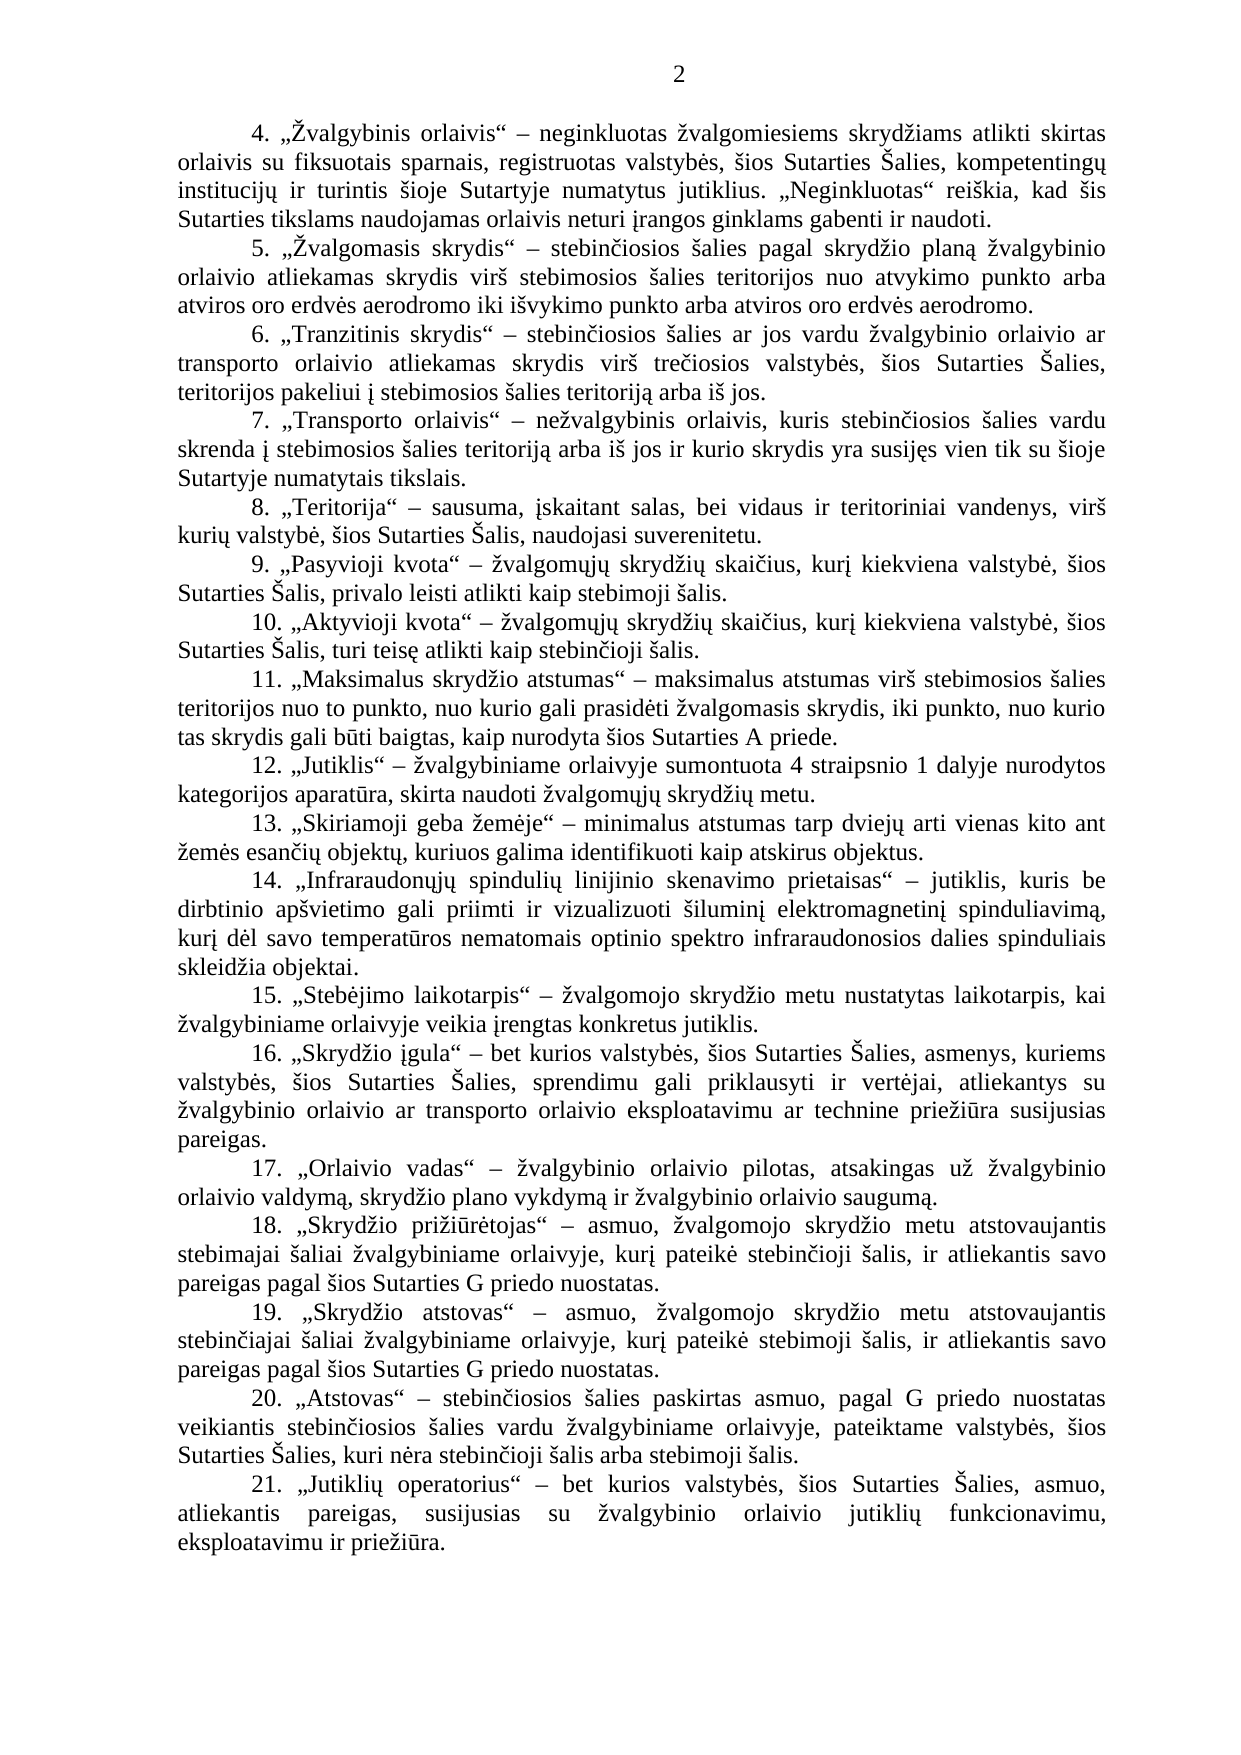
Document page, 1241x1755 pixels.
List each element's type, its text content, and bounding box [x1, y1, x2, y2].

text 8. „Teritorija“ – sausuma, įskaitant salas, bei vidaus ir teritoriniai vandenys, virš kurių valstybė, šios Sutarties Šalis, naudojasi suverenitetu. [177, 492, 1107, 549]
text 5. „Žvalgomasis skrydis“ – stebinčiosios šalies pagal skrydžio planą žvalgybinio orlaivio atliekamas skrydis virš stebimosios šalies teritorijos nuo atvykimo punkto arba atviros oro erdvės aerodromo iki išvykimo punkto arba atviros oro erdvės aerodromo. [177, 233, 1107, 319]
text 12. „Jutiklis“ – žvalgybiniame orlaivyje sumontuota 4 straipsnio 1 dalyje nurodytos kategorijos aparatūra, skirta naudoti žvalgomųjų skrydžių metu. [177, 751, 1107, 808]
text 17. „Orlaivio vadas“ – žvalgybinio orlaivio pilotas, atsakingas už žvalgybinio orlaivio valdymą, skrydžio plano vykdymą ir žvalgybinio orlaivio saugumą. [177, 1153, 1107, 1211]
text 13. „Skiriamoji geba žemėje“ – minimalus atstumas tarp dviejų arti vienas kito ant žemės esančių objektų, kuriuos galima identifikuoti kaip atskirus objektus. [177, 808, 1107, 866]
text 20. „Atstovas“ – stebinčiosios šalies paskirtas asmuo, pagal G priedo nuostatas veikiantis stebinčiosios šalies vardu žvalgybiniame orlaivyje, pateiktame valstybės, šios Sutarties Šalies, kuri nėra stebinčioji šalis arba stebimoji šalis. [177, 1383, 1107, 1469]
text 9. „Pasyvioji kvota“ – žvalgomųjų skrydžių skaičius, kurį kiekviena valstybė, šios Sutarties Šalis, privalo leisti atlikti kaip stebimoji šalis. [177, 549, 1107, 607]
text 6. „Tranzitinis skrydis“ – stebinčiosios šalies ar jos vardu žvalgybinio orlaivio ar transporto orlaivio atliekamas skrydis virš trečiosios valstybės, šios Sutarties Šalies, teritorijos pakeliui į stebimosios šalies teritoriją arba iš jos. [177, 319, 1107, 406]
text 15. „Stebėjimo laikotarpis“ – žvalgomojo skrydžio metu nustatytas laikotarpis, kai žvalgybiniame orlaivyje veikia įrengtas konkretus jutiklis. [177, 981, 1107, 1038]
text 7. „Transporto orlaivis“ – nežvalgybinis orlaivis, kuris stebinčiosios šalies vardu skrenda į stebimosios šalies teritoriją arba iš jos ir kurio skrydis yra susijęs vien tik su šioje Sutartyje numatytais tikslais. [177, 406, 1107, 492]
text 21. „Jutiklių operatorius“ – bet kurios valstybės, šios Sutarties Šalies, asmuo, atliekantis pareigas, susijusias su žvalgybinio orlaivio jutiklių funkcionavimu, eksploatavimu ir priežiūra. [177, 1469, 1107, 1556]
text 18. „Skrydžio prižiūrėtojas“ – asmuo, žvalgomojo skrydžio metu atstovaujantis stebimajai šaliai žvalgybiniame orlaivyje, kurį pateikė stebinčioji šalis, ir atliekantis savo pareigas pagal šios Sutarties G priedo nuostatas. [177, 1211, 1107, 1297]
text 11. „Maksimalus skrydžio atstumas“ – maksimalus atstumas virš stebimosios šalies teritorijos nuo to punkto, nuo kurio gali prasidėti žvalgomasis skrydis, iki punkto, nuo kurio tas skrydis gali būti baigtas, kaip nurodyta šios Sutarties A priede. [177, 664, 1107, 751]
text 14. „Infraraudonųjų spindulių linijinio skenavimo prietaisas“ – jutiklis, kuris be dirbtinio apšvietimo gali priimti ir vizualizuoti šiluminį elektromagnetinį spinduliavimą, kurį dėl savo temperatūros nematomais optinio spektro infraraudonosios dalies spinduliais skleidžia objektai. [177, 866, 1107, 981]
text 19. „Skrydžio atstovas“ – asmuo, žvalgomojo skrydžio metu atstovaujantis stebinčiajai šaliai žvalgybiniame orlaivyje, kurį pateikė stebimoji šalis, ir atliekantis savo pareigas pagal šios Sutarties G priedo nuostatas. [177, 1297, 1107, 1383]
text 10. „Aktyvioji kvota“ – žvalgomųjų skrydžių skaičius, kurį kiekviena valstybė, šios Sutarties Šalis, turi teisę atlikti kaip stebinčioji šalis. [177, 607, 1107, 664]
text 4. „Žvalgybinis orlaivis“ – neginkluotas žvalgomiesiems skrydžiams atlikti skirtas orlaivis su fiksuotais sparnais, registruotas valstybės, šios Sutarties Šalies, kompetentingų institucijų ir turintis šioje Sutartyje numatytus jutiklius. „Neginkluotas“ reiškia, kad šis Sutarties tikslams naudojamas orlaivis neturi įrangos ginklams gabenti ir naudoti. [177, 118, 1107, 233]
text 16. „Skrydžio įgula“ – bet kurios valstybės, šios Sutarties Šalies, asmenys, kuriems valstybės, šios Sutarties Šalies, sprendimu gali priklausyti ir vertėjai, atliekantys su žvalgybinio orlaivio ar transporto orlaivio eksploatavimu ar technine priežiūra susijusias pareigas. [177, 1038, 1107, 1153]
